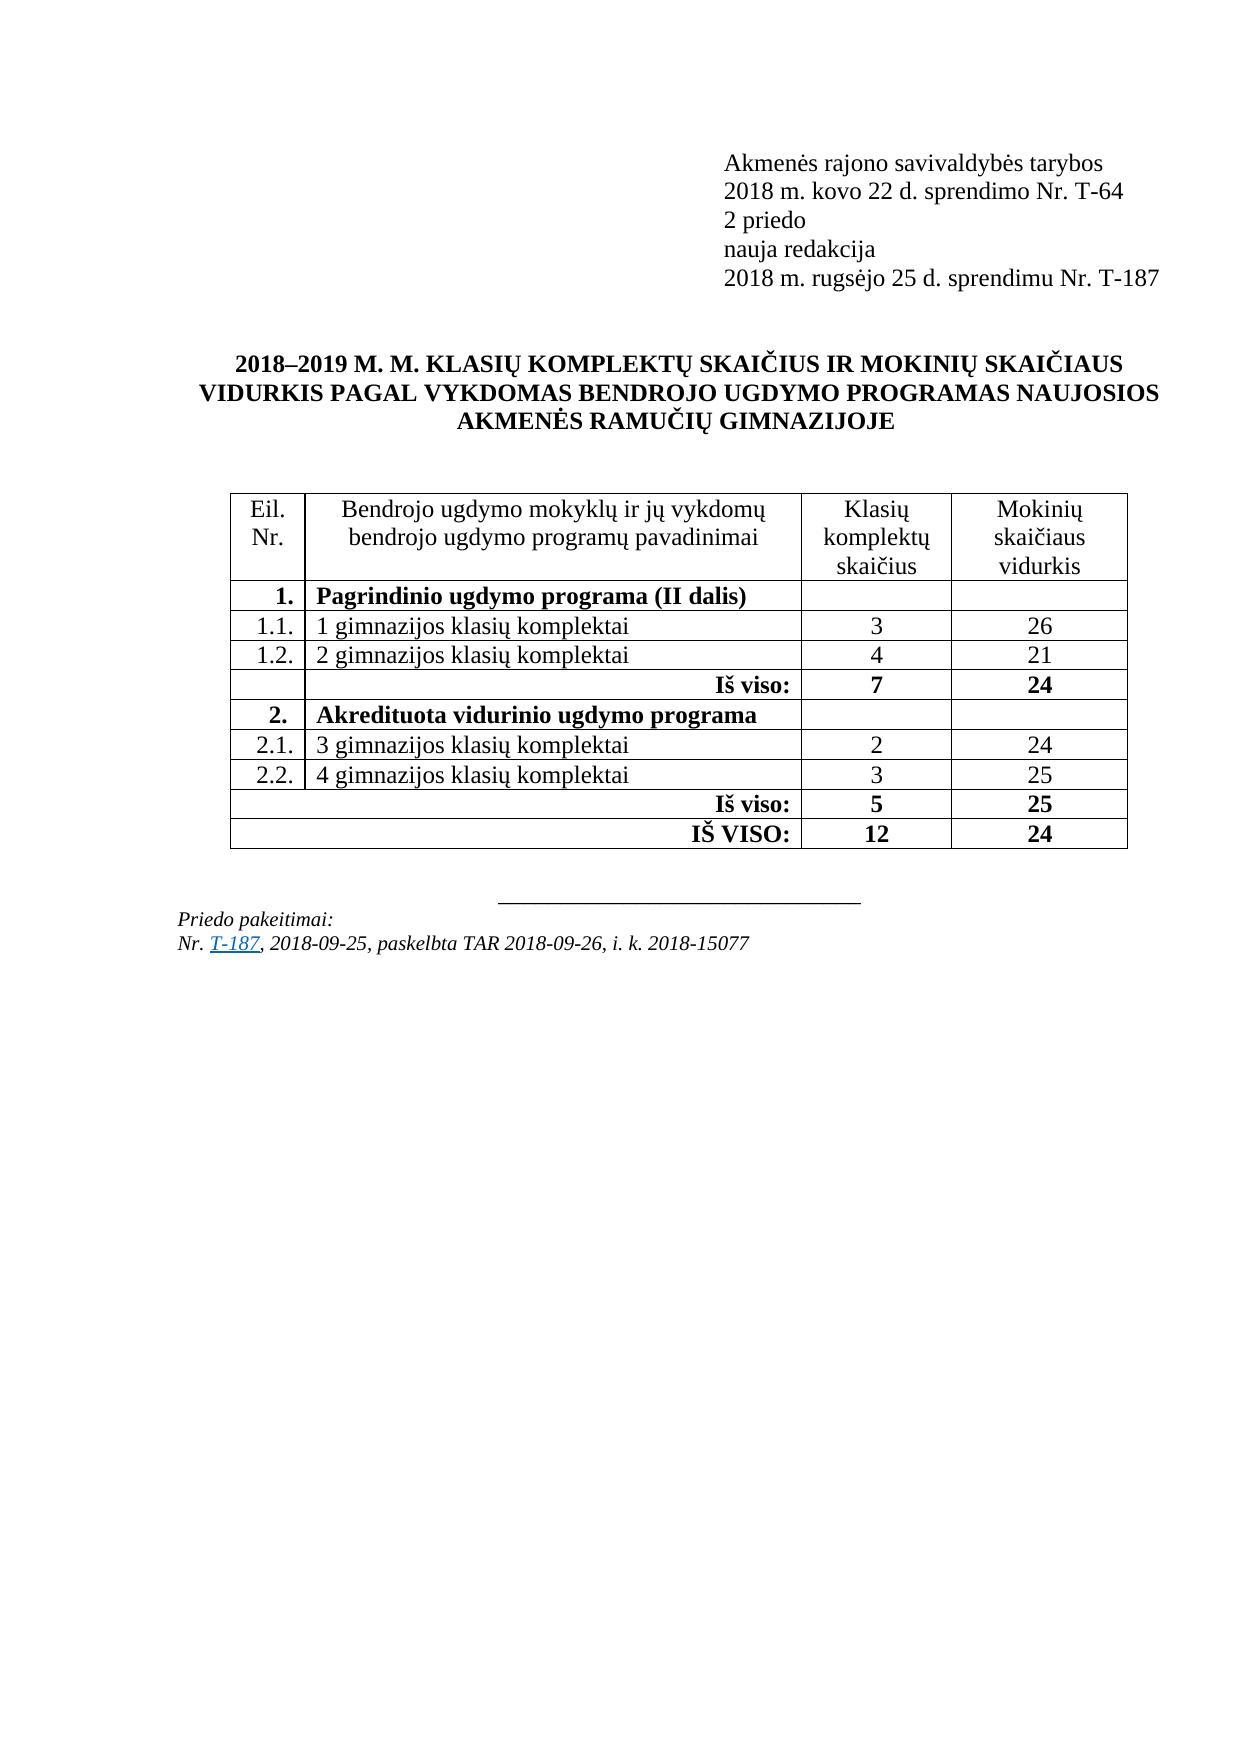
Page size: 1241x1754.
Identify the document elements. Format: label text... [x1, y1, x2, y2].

table_header Eil. Nr. [231, 494, 304, 580]
table_cell Akredituota vidurinio ugdymo programa [306, 700, 801, 729]
table_cell 2. [231, 700, 304, 729]
table_cell 26 [952, 611, 1127, 639]
table_cell Iš viso: [306, 670, 801, 699]
table_header Klasių komplektų skaičius [802, 494, 951, 580]
table_cell 24 [952, 819, 1127, 848]
table_cell [952, 581, 1127, 610]
table_cell 2.1. [231, 730, 304, 759]
table_cell 1.2. [231, 641, 304, 669]
table_cell [952, 700, 1127, 729]
text 2 priedo [723, 205, 1181, 234]
table_cell 25 [952, 760, 1127, 788]
table_cell 1.1. [231, 611, 304, 639]
table_cell 24 [952, 670, 1127, 699]
table_header Bendrojo ugdymo mokyklų ir jų vykdomų bendrojo ugdymo programų pavadinimai [306, 494, 801, 580]
text Nr. T-187, 2018-09-25, paskelbta TAR 2018-09-26, i. k. 2018-15077 [177, 931, 1181, 955]
text nauja redakcija [723, 234, 1181, 263]
text 2018 m. kovo 22 d. sprendimo Nr. T-64 [723, 176, 1181, 205]
table_cell Iš viso: [231, 790, 801, 818]
text Priedo pakeitimai: [177, 907, 1181, 931]
table_cell 7 [802, 670, 951, 699]
table_header Mokinių skaičiaus vidurkis [952, 494, 1127, 580]
table_cell 5 [802, 790, 951, 818]
table_cell 2 [802, 730, 951, 759]
table_cell [802, 700, 951, 729]
table_cell 1 gimnazijos klasių komplektai [306, 611, 801, 639]
text 2018 m. rugsėjo 25 d. sprendimu Nr. T-187 [723, 263, 1181, 291]
table_cell 2 gimnazijos klasių komplektai [306, 641, 801, 669]
table_cell Pagrindinio ugdymo programa (II dalis) [306, 581, 801, 610]
table_cell [231, 670, 304, 699]
table_cell 25 [952, 790, 1127, 818]
text _____________________________ [177, 878, 1181, 907]
table_cell 3 [802, 760, 951, 788]
table_cell 4 [802, 641, 951, 669]
table_cell 4 gimnazijos klasių komplektai [306, 760, 801, 788]
table_cell 21 [952, 641, 1127, 669]
table_cell IŠ VISO: [231, 819, 801, 848]
table_cell 3 [802, 611, 951, 639]
table_cell 2.2. [231, 760, 304, 788]
table_cell 3 gimnazijos klasių komplektai [306, 730, 801, 759]
table_cell 24 [952, 730, 1127, 759]
text 2018–2019 M. M. KLASIŲ KOMPLEKTŲ SKAIČIUS IR MOKINIŲ SKAIČIAUS VIDURKIS PAGAL VYKDOMAS BENDROJO UGDYMO PROGRAMAS NAUJOSIOS AKMENĖS RAMUČIŲ GIMNAZIJOJE [177, 349, 1181, 435]
table_cell 1. [231, 581, 304, 610]
table_cell 12 [802, 819, 951, 848]
table_cell [802, 581, 951, 610]
text Akmenės rajono savivaldybės tarybos [723, 148, 1181, 176]
